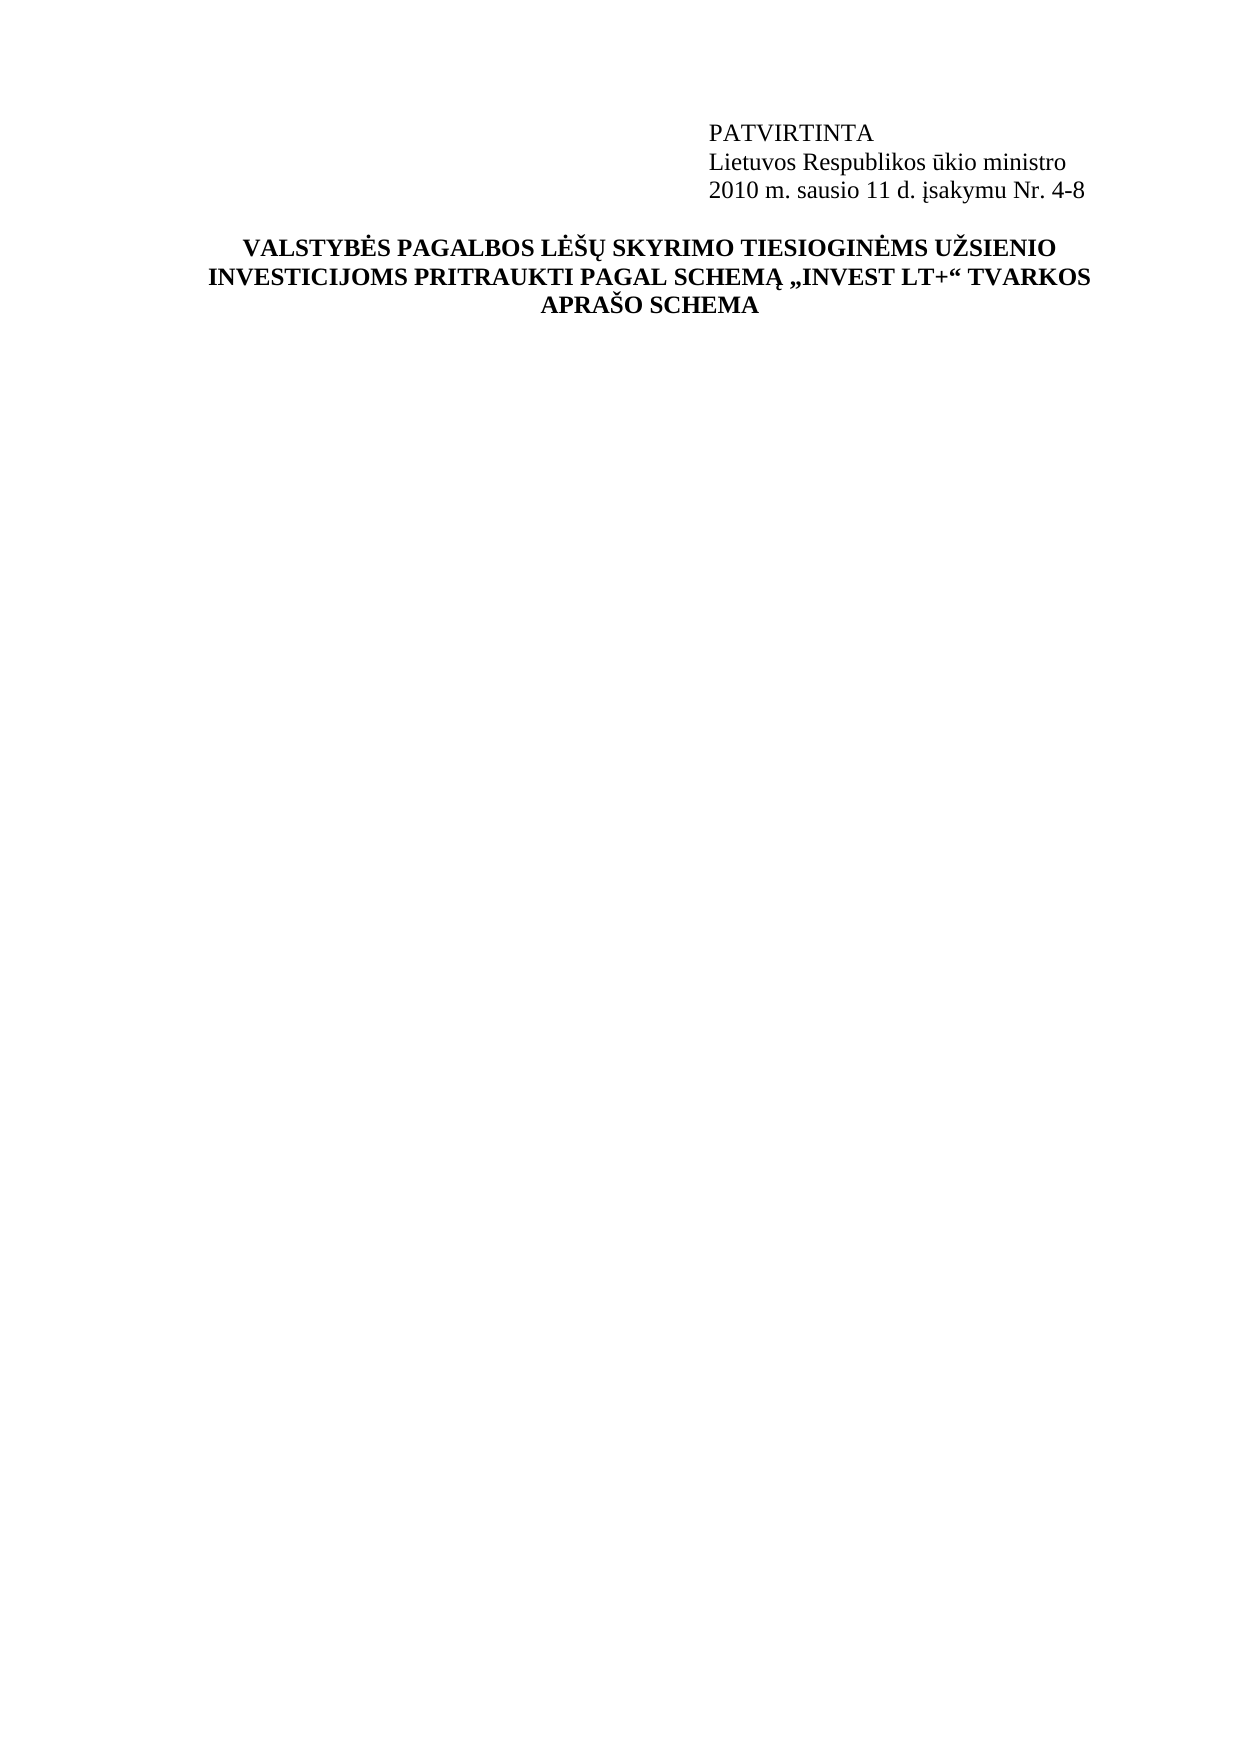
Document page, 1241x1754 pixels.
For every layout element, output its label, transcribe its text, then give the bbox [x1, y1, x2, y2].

text VALSTYBĖS PAGALBOS LĖŠŲ SKYRIMO TIESIOGINĖMS UŽSIENIO INVESTICIJOMS PRITRAUKTI PAGAL SCHEMĄ „INVEST LT+“ TVARKOS APRAŠO SCHEMA [177, 233, 1122, 319]
text Lietuvos Respublikos ūkio ministro [177, 147, 1122, 176]
text 2010 m. sausio 11 d. įsakymu Nr. 4-8 [177, 176, 1122, 204]
text PATVIRTINTA [709, 118, 1122, 147]
